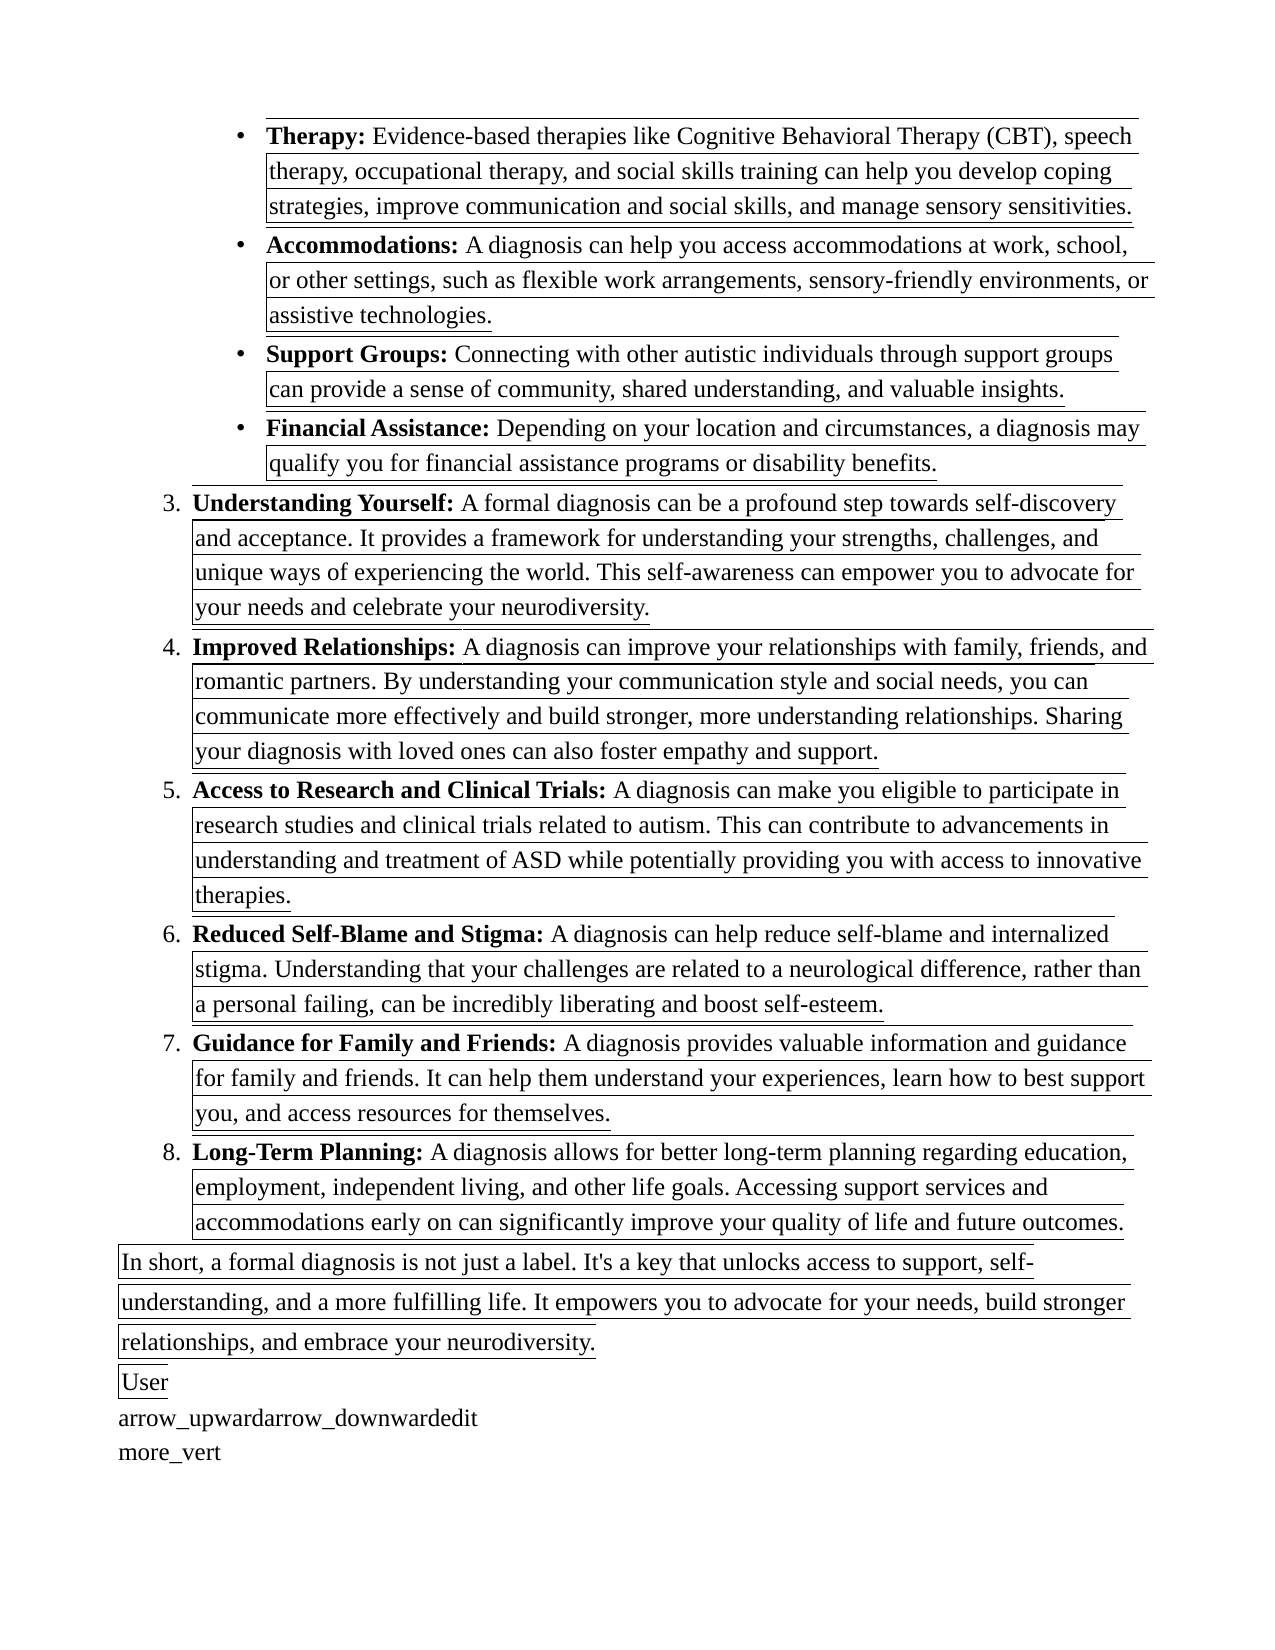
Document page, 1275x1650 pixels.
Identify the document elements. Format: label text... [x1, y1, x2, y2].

list Understanding Yourself: A formal diagnosis can be a profound step towards self-discovery and acceptance. It provides a framework for understanding your strengths, challenges, and unique ways of experiencing the world. This self-awareness can empower you to advocate for your needs and celebrate your neurodiversity. [162, 485, 1157, 624]
list Improved Relationships: A diagnosis can improve your relationships with family, friends, and romantic partners. By understanding your communication style and social needs, you can communicate more effectively and build stronger, more understanding relationships. Sharing your diagnosis with loved ones can also foster empathy and support. [162, 629, 1157, 768]
list Financial Assistance: Depending on your location and circumstances, a diagnosis may qualify you for financial assistance programs or disability benefits. [236, 411, 1157, 480]
list Accommodations: A diagnosis can help you access accommodations at work, school, or other settings, such as flexible work arrangements, sensory-friendly environments, or assistive technologies. [236, 227, 1157, 332]
list Guidance for Family and Friends: A diagnosis provides valuable information and guidance for family and friends. It can help them understand your experiences, learn how to best support you, and access resources for themselves. [162, 1025, 1157, 1130]
list Access to Research and Clinical Trials: A diagnosis can make you eligible to participate in research studies and clinical trials related to autism. This can contribute to advancements in understanding and treatment of ASD while potentially providing you with access to innovative therapies. [162, 772, 1157, 912]
list Support Groups: Connecting with other autistic individuals through support groups can provide a sense of community, shared understanding, and valuable insights. [236, 336, 1157, 406]
list Therapy: Evidence-based therapies like Cognitive Behavioral Therapy (CBT), speech therapy, occupational therapy, and social skills training can help you develop coping strategies, improve communication and social skills, and manage sensory sensitivities. [236, 118, 1157, 222]
text In short, a formal diagnosis is not just a label. It's a key that unlocks access to support, self-understanding, and a more fulfilling life. It empowers you to advocate for your needs, build stronger relationships, and embrace your neurodiversity. [118, 1243, 1157, 1358]
list Long-Term Planning: A diagnosis allows for better long-term planning regarding education, employment, independent living, and other life goals. Accessing support services and accommodations early on can significantly improve your quality of life and future outcomes. [162, 1134, 1157, 1239]
text User [118, 1363, 1157, 1398]
text more_vert [118, 1437, 1157, 1465]
list Reduced Self-Blame and Stigma: A diagnosis can help reduce self-blame and internalized stigma. Understanding that your challenges are related to a neurological difference, rather than a personal failing, can be incredibly liberating and boost self-esteem. [162, 916, 1157, 1021]
text arrow_upwardarrow_downwardedit [118, 1403, 1157, 1432]
